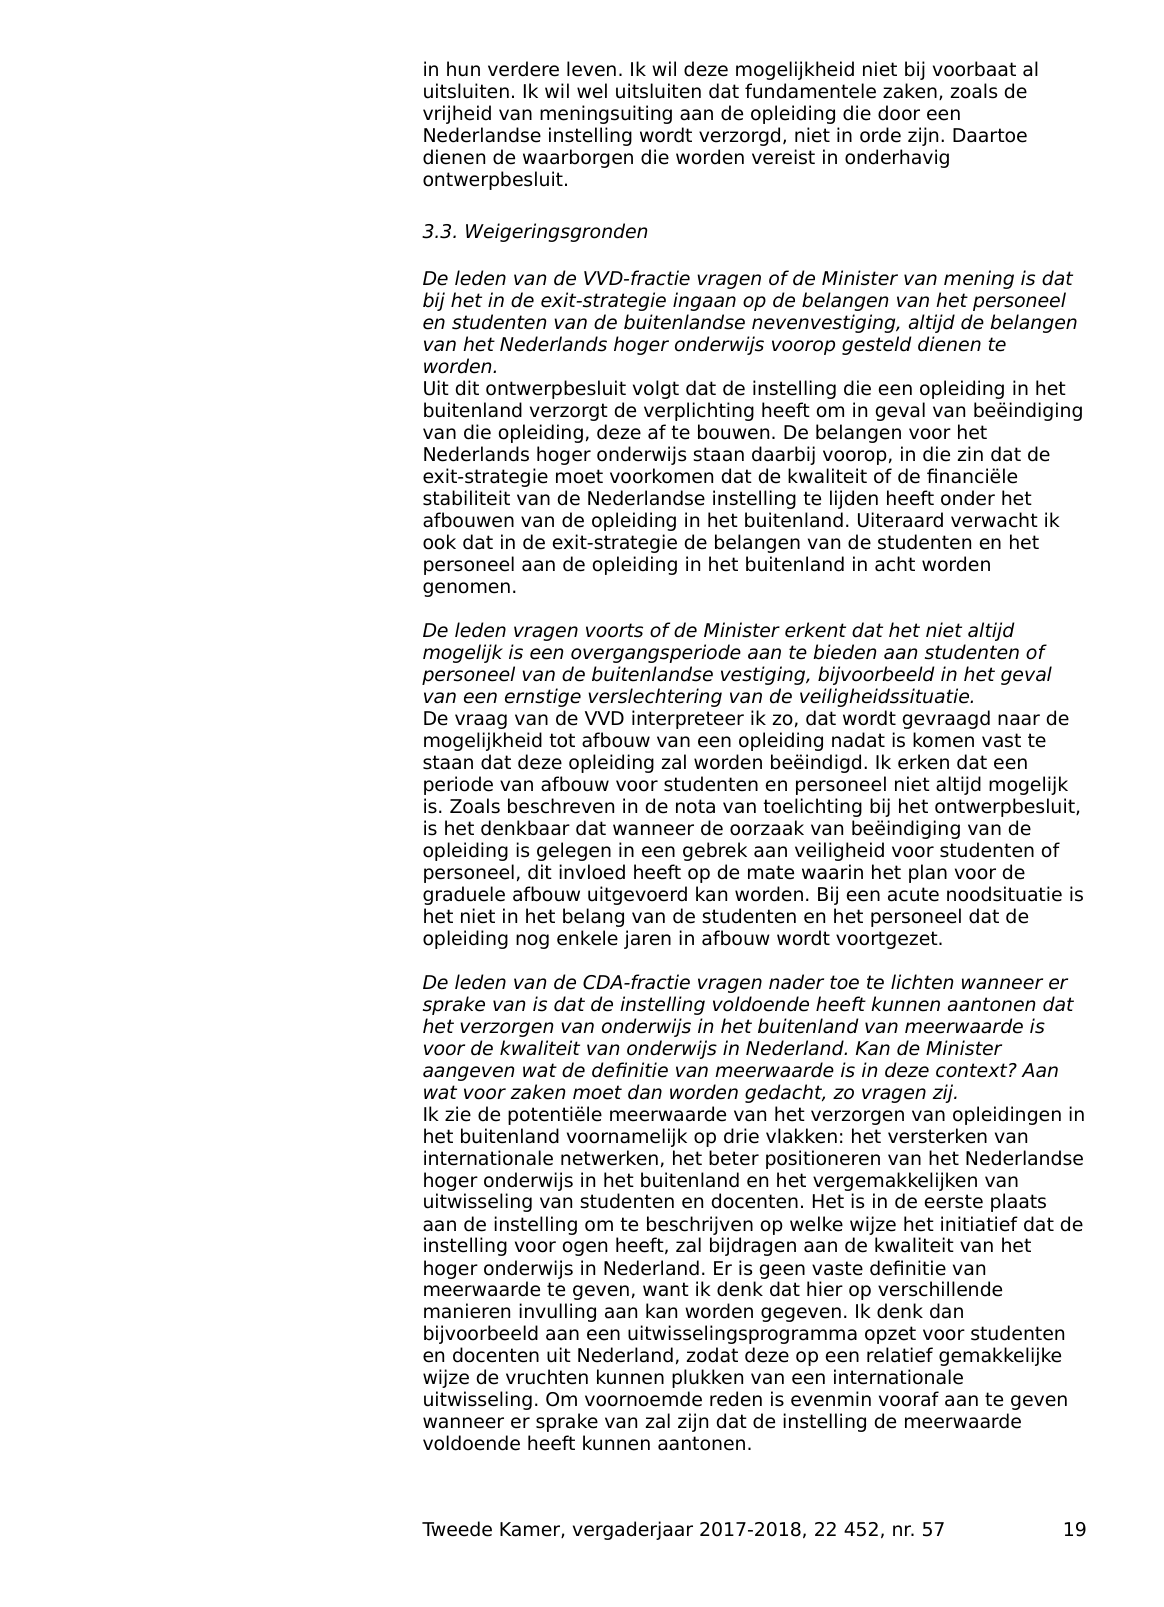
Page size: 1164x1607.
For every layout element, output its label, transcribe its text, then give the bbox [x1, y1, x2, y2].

text De leden vragen voorts of de Minister erkent dat het niet altijd mogelijk is een overgangsperiode aan te bieden aan studenten of personeel van de buitenlandse vestiging, bijvoorbeeld in het geval van een ernstige verslechtering van de veiligheidssituatie. [422, 620, 1087, 708]
text De leden van de VVD-fractie vragen of de Minister van mening is dat bij het in de exit-strategie ingaan op de belangen van het personeel en studenten van de buitenlandse nevenvestiging, altijd de belangen van het Nederlands hoger onderwijs voorop gesteld dienen te worden. [422, 268, 1087, 378]
text Ik zie de potentiële meerwaarde van het verzorgen van opleidingen in het buitenland voornamelijk op drie vlakken: het versterken van internationale netwerken, het beter positioneren van het Nederlandse hoger onderwijs in het buitenland en het vergemakkelijken van uitwisseling van studenten en docenten. Het is in de eerste plaats aan de instelling om te beschrijven op welke wijze het initiatief dat de instelling voor ogen heeft, zal bijdragen aan de kwaliteit van het hoger onderwijs in Nederland. Er is geen vaste definitie van meerwaarde te geven, want ik denk dat hier op verschillende manieren invulling aan kan worden gegeven. Ik denk dan bijvoorbeeld aan een uitwisselingsprogramma opzet voor studenten en docenten uit Nederland, zodat deze op een relatief gemakkelijke wijze de vruchten kunnen plukken van een internationale uitwisseling. Om voornoemde reden is evenmin vooraf aan te geven wanneer er sprake van zal zijn dat de instelling de meerwaarde voldoende heeft kunnen aantonen. [422, 1103, 1087, 1455]
text De vraag van de VVD interpreteer ik zo, dat wordt gevraagd naar de mogelijkheid tot afbouw van een opleiding nadat is komen vast te staan dat deze opleiding zal worden beëindigd. Ik erken dat een periode van afbouw voor studenten en personeel niet altijd mogelijk is. Zoals beschreven in de nota van toelichting bij het ontwerpbesluit, is het denkbaar dat wanneer de oorzaak van beëindiging van de opleiding is gelegen in een gebrek aan veiligheid voor studenten of personeel, dit invloed heeft op de mate waarin het plan voor de graduele afbouw uitgevoerd kan worden. Bij een acute noodsituatie is het niet in het belang van de studenten en het personeel dat de opleiding nog enkele jaren in afbouw wordt voortgezet. [422, 708, 1087, 949]
text Uit dit ontwerpbesluit volgt dat de instelling die een opleiding in het buitenland verzorgt de verplichting heeft om in geval van beëindiging van die opleiding, deze af te bouwen. De belangen voor het Nederlands hoger onderwijs staan daarbij voorop, in die zin dat de exit-strategie moet voorkomen dat de kwaliteit of de financiële stabiliteit van de Nederlandse instelling te lijden heeft onder het afbouwen van de opleiding in het buitenland. Uiteraard verwacht ik ook dat in de exit-strategie de belangen van de studenten en het personeel aan de opleiding in het buitenland in acht worden genomen. [422, 378, 1087, 598]
subtitle 3.3. Weigeringsgronden [422, 221, 1087, 243]
text in hun verdere leven. Ik wil deze mogelijkheid niet bij voorbaat al uitsluiten. Ik wil wel uitsluiten dat fundamentele zaken, zoals de vrijheid van meningsuiting aan de opleiding die door een Nederlandse instelling wordt verzorgd, niet in orde zijn. Daartoe dienen de waarborgen die worden vereist in onderhavig ontwerpbesluit. [422, 59, 1087, 191]
text De leden van de CDA-fractie vragen nader toe te lichten wanneer er sprake van is dat de instelling voldoende heeft kunnen aantonen dat het verzorgen van onderwijs in het buitenland van meerwaarde is voor de kwaliteit van onderwijs in Nederland. Kan de Minister aangeven wat de definitie van meerwaarde is in deze context? Aan wat voor zaken moet dan worden gedacht, zo vragen zij. [422, 972, 1087, 1103]
